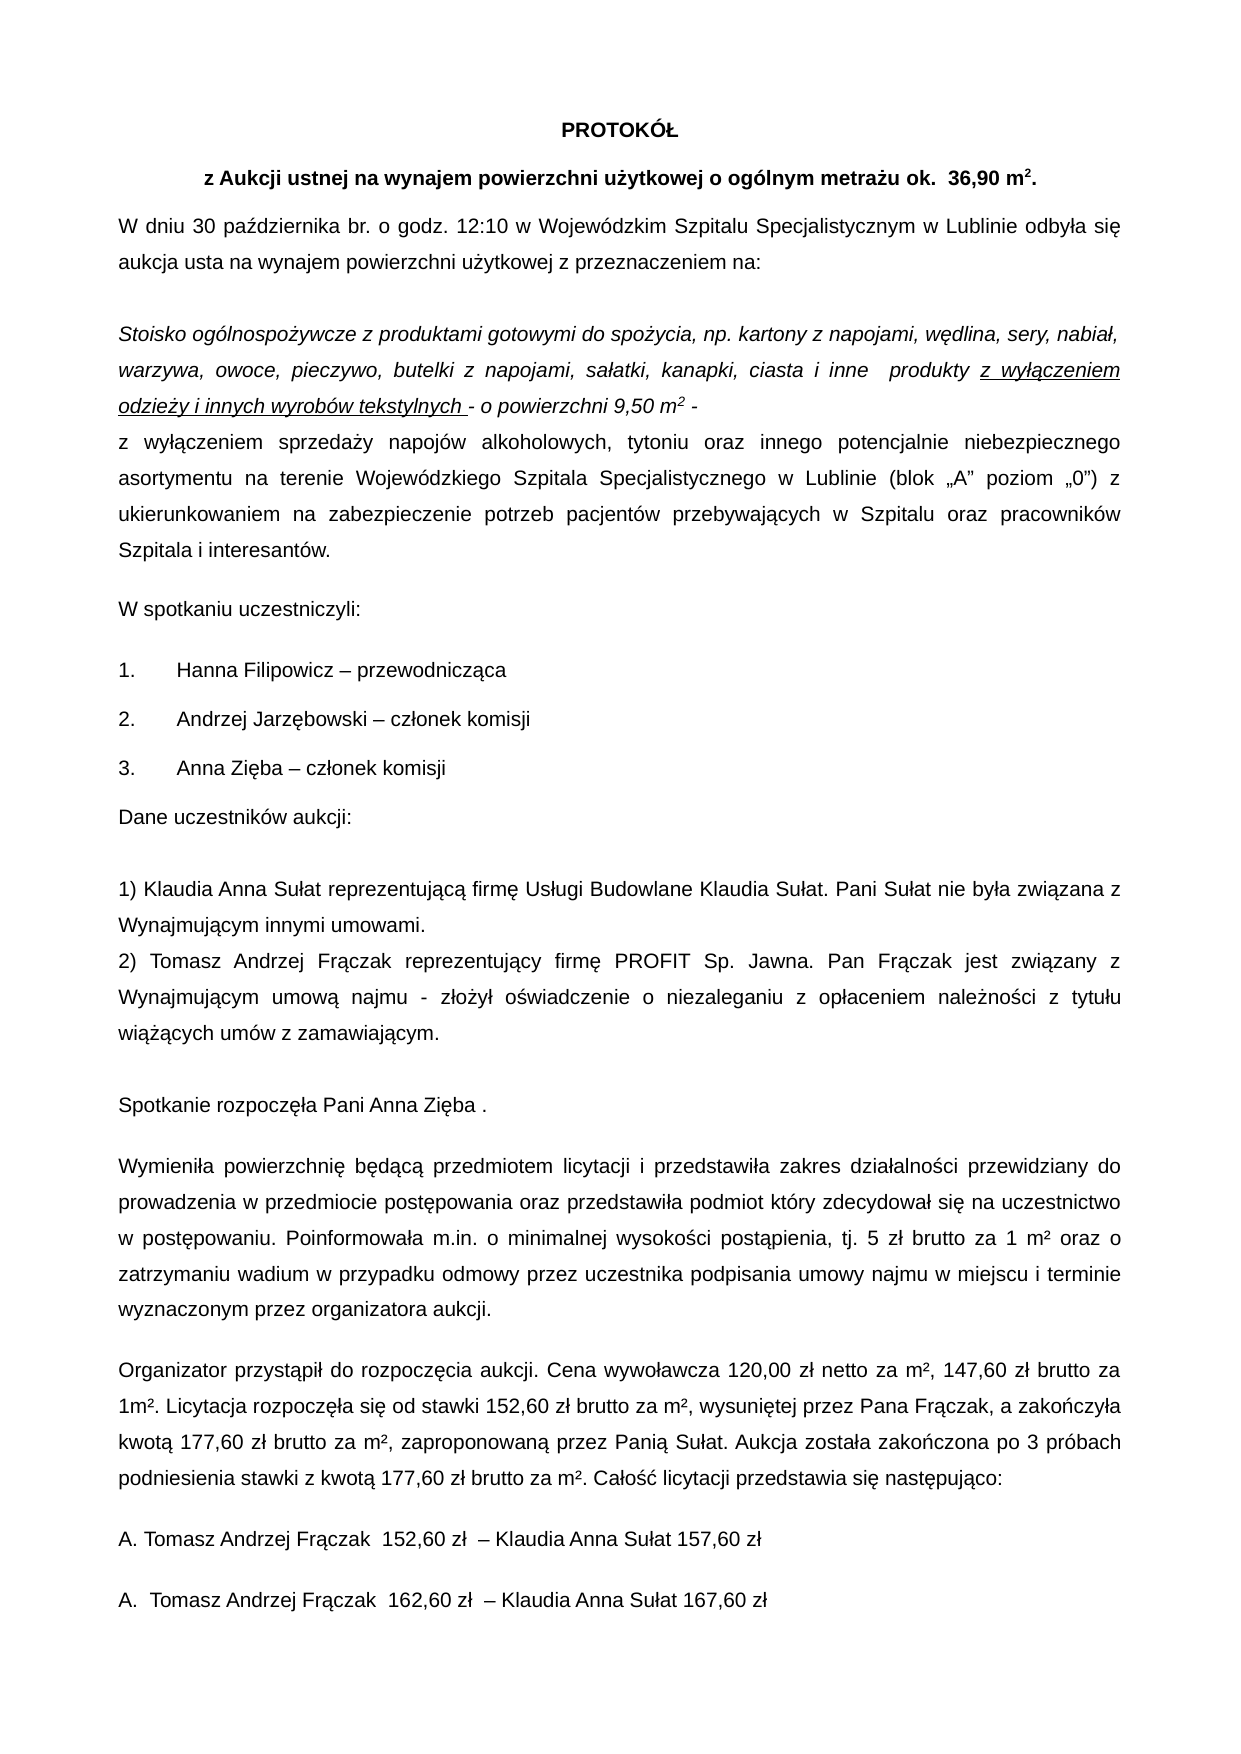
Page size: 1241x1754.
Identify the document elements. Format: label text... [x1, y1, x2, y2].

text z wyłączeniem sprzedaży napojów alkoholowych, tytoniu oraz innego potencjalnie niebezpiecznego asortymentu na terenie Wojewódzkiego Szpitala Specjalistycznego w Lublinie (blok „A” poziom „0”) z ukierunkowaniem na zabezpieczenie potrzeb pacjentów przebywających w Szpitalu oraz pracowników Szpitala i interesantów. [118, 429, 1122, 561]
text Dane uczestników aukcji: [118, 805, 1122, 829]
text 1) Klaudia Anna Sułat reprezentującą firmę Usługi Budowlane Klaudia Sułat. Pani Sułat nie była związana z Wynajmującym innymi umowami. [118, 877, 1122, 937]
text Organizator przystąpił do rozpoczęcia aukcji. Cena wywoławcza 120,00 zł netto za m², 147,60 zł brutto za 1m². Licytacja rozpoczęła się od stawki 152,60 zł brutto za m², wysuniętej przez Pana Frączak, a zakończyła kwotą 177,60 zł brutto za m², zaproponowaną przez Panią Sułat. Aukcja została zakończona po 3 próbach podniesienia stawki z kwotą 177,60 zł brutto za m². Całość licytacji przedstawia się następująco: [118, 1358, 1123, 1490]
text A. Tomasz Andrzej Frączak 152,60 zł – Klaudia Anna Sułat 157,60 zł [118, 1527, 1123, 1551]
text Spotkanie rozpoczęła Pani Anna Zięba . [118, 1093, 1123, 1117]
text z Aukcji ustnej na wynajem powierzchni użytkowej o ogólnym metrażu ok. 36,90 m2. [118, 166, 1122, 190]
text A. Tomasz Andrzej Frączak 162,60 zł – Klaudia Anna Sułat 167,60 zł [118, 1588, 1123, 1612]
text W dniu 30 października br. o godz. 12:10 w Wojewódzkim Szpitalu Specjalistycznym w Lublinie odbyła się aukcja usta na wynajem powierzchni użytkowej z przeznaczeniem na: [118, 214, 1122, 274]
list Anna Zięba – członek komisji [118, 756, 1123, 780]
text 2) Tomasz Andrzej Frączak reprezentujący firmę PROFIT Sp. Jawna. Pan Frączak jest związany z Wynajmującym umową najmu - złożył oświadczenie o niezaleganiu z opłaceniem należności z tytułu wiążących umów z zamawiającym. [118, 949, 1122, 1045]
text W spotkaniu uczestniczyli: [118, 597, 1123, 621]
text Wymieniła powierzchnię będącą przedmiotem licytacji i przedstawiła zakres działalności przewidziany do prowadzenia w przedmiocie postępowania oraz przedstawiła podmiot który zdecydował się na uczestnictwo w postępowaniu. Poinformowała m.in. o minimalnej wysokości postąpienia, tj. 5 zł brutto za 1 m² oraz o zatrzymaniu wadium w przypadku odmowy przez uczestnika podpisania umowy najmu w miejscu i terminie wyznaczonym przez organizatora aukcji. [118, 1153, 1123, 1321]
text PROTOKÓŁ [118, 118, 1122, 142]
list Andrzej Jarzębowski – członek komisji [118, 707, 1123, 731]
text Stoisko ogólnospożywcze z produktami gotowymi do spożycia, np. kartony z napojami, wędlina, sery, nabiał, warzywa, owoce, pieczywo, butelki z napojami, sałatki, kanapki, ciasta i inne produkty z wyłączeniem odzieży i innych wyrobów tekstylnych - o powierzchni 9,50 m2 - [118, 322, 1122, 418]
text 1. Hanna Filipowicz – przewodnicząca [118, 658, 1123, 682]
